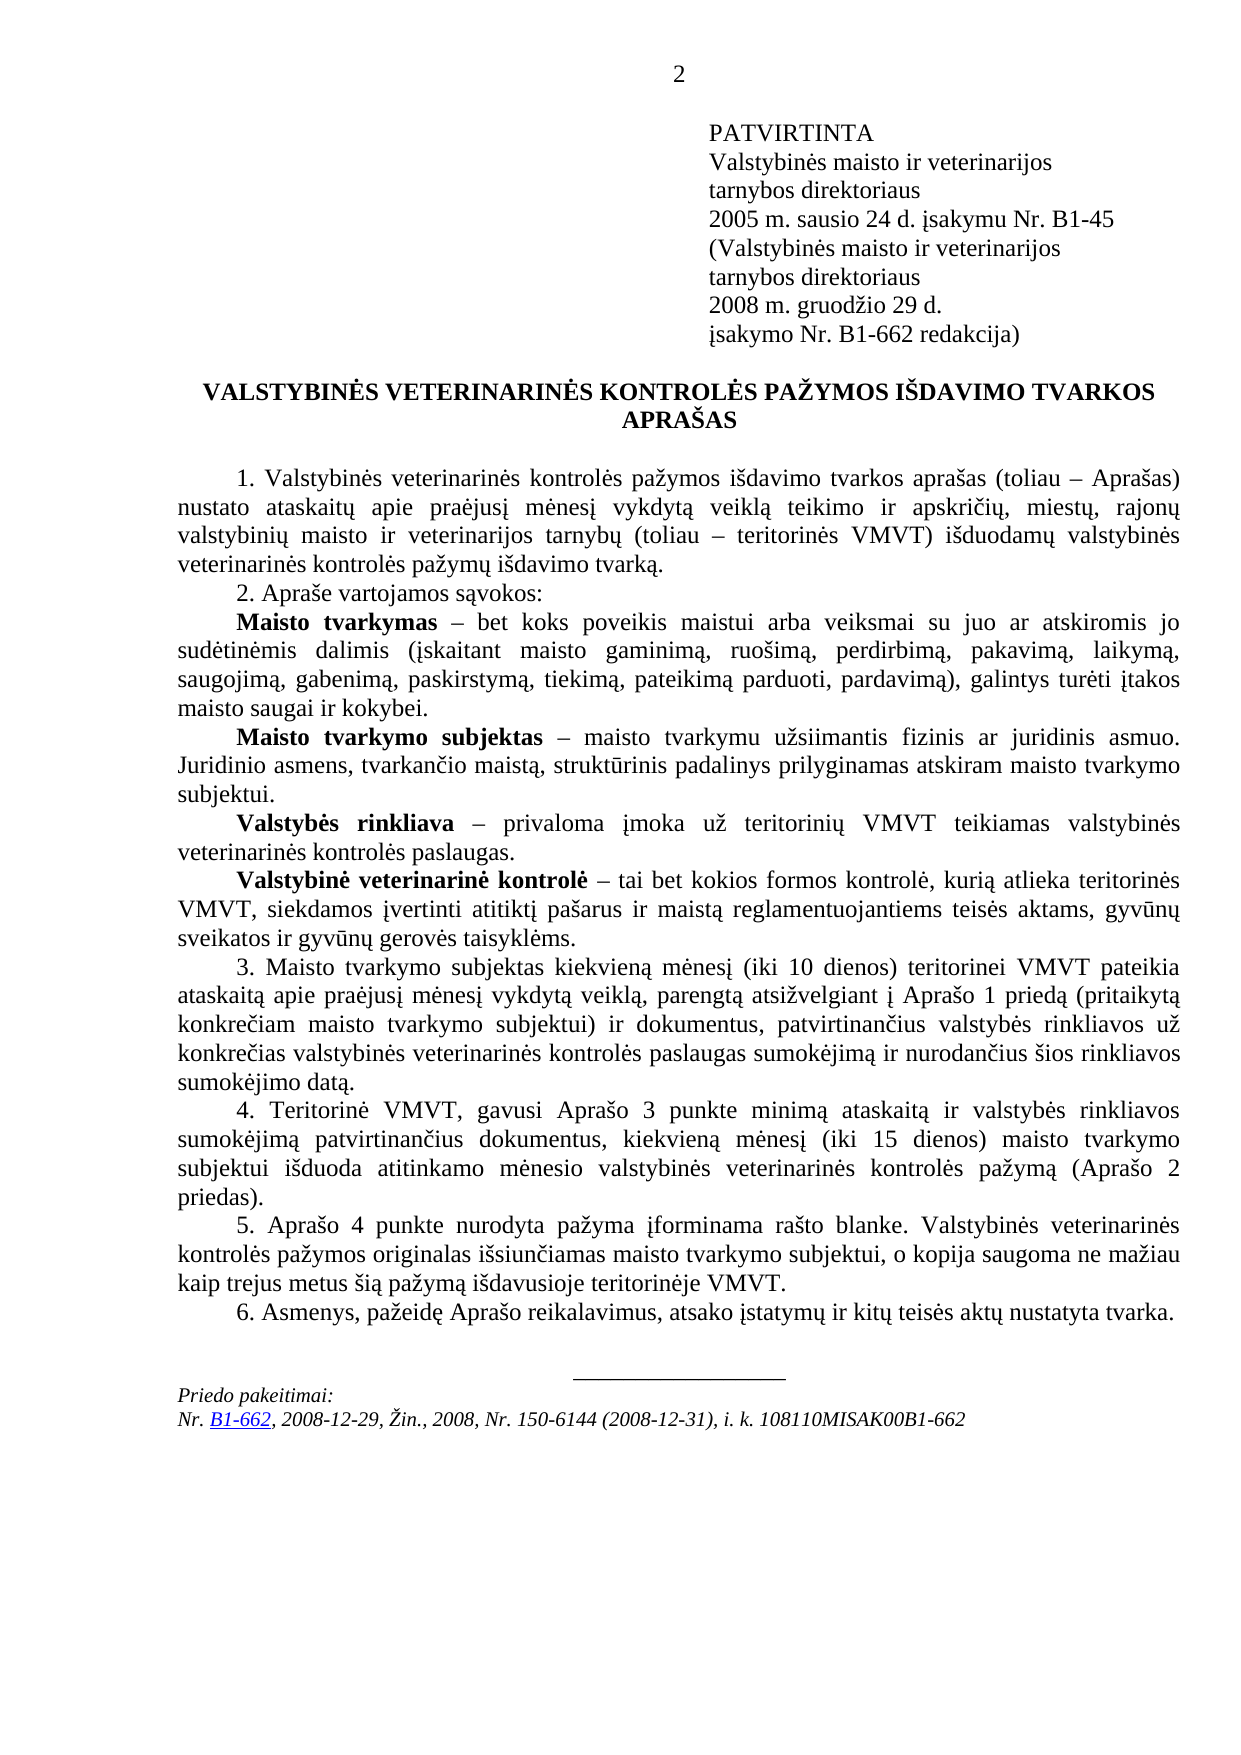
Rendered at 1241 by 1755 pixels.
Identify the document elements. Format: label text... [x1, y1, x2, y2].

text 2005 m. sausio 24 d. įsakymu Nr. B1-45 [177, 204, 1181, 233]
text įsakymo Nr. B1-662 redakcija) [177, 319, 1181, 348]
text tarnybos direktoriaus [177, 176, 1181, 204]
text Priedo pakeitimai: [177, 1383, 1181, 1407]
text tarnybos direktoriaus [177, 262, 1181, 291]
text Valstybinė veterinarinė kontrolė – tai bet kokios formos kontrolė, kurią atlieka teritorinės VMVT, siekdamos įvertinti atitiktį pašarus ir maistą reglamentuojantiems teisės aktams, gyvūnų sveikatos ir gyvūnų gerovės taisyklėms. [177, 866, 1181, 952]
text 5. Aprašo 4 punkte nurodyta pažyma įforminama rašto blanke. Valstybinės veterinarinės kontrolės pažymos originalas išsiunčiamas maisto tvarkymo subjektui, o kopija saugoma ne mažiau kaip trejus metus šią pažymą išdavusioje teritorinėje VMVT. [177, 1211, 1181, 1297]
text 3. Maisto tvarkymo subjektas kiekvieną mėnesį (iki 10 dienos) teritorinei VMVT pateikia ataskaitą apie praėjusį mėnesį vykdytą veiklą, parengtą atsižvelgiant į Aprašo 1 priedą (pritaikytą konkrečiam maisto tvarkymo subjektui) ir dokumentus, patvirtinančius valstybės rinkliavos už konkrečias valstybinės veterinarinės kontrolės paslaugas sumokėjimą ir nurodančius šios rinkliavos sumokėjimo datą. [177, 952, 1181, 1096]
text VALSTYBINĖS VETERINARINĖS KONTROLĖS PAŽYMOS IŠDAVIMO TVARKOS APRAŠAS [177, 377, 1181, 434]
text Nr. B1-662, 2008-12-29, Žin., 2008, Nr. 150-6144 (2008-12-31), i. k. 108110MISAK00B1-662 [177, 1407, 1181, 1431]
text 2. Apraše vartojamos sąvokos: [177, 578, 1181, 607]
text (Valstybinės maisto ir veterinarijos [177, 233, 1181, 262]
text PATVIRTINTA [709, 118, 1181, 147]
text 6. Asmenys, pažeidę Aprašo reikalavimus, atsako įstatymų ir kitų teisės aktų nustatyta tvarka. [177, 1297, 1181, 1326]
text Maisto tvarkymo subjektas – maisto tvarkymu užsiimantis fizinis ar juridinis asmuo. Juridinio asmens, tvarkančio maistą, struktūrinis padalinys prilyginamas atskiram maisto tvarkymo subjektui. [177, 722, 1181, 808]
text Valstybinės maisto ir veterinarijos [177, 147, 1181, 176]
text 1. Valstybinės veterinarinės kontrolės pažymos išdavimo tvarkos aprašas (toliau – Aprašas) nustato ataskaitų apie praėjusį mėnesį vykdytą veiklą teikimo ir apskričių, miestų, rajonų valstybinių maisto ir veterinarijos tarnybų (toliau – teritorinės VMVT) išduodamų valstybinės veterinarinės kontrolės pažymų išdavimo tvarką. [177, 463, 1181, 578]
text Maisto tvarkymas – bet koks poveikis maistui arba veiksmai su juo ar atskiromis jo sudėtinėmis dalimis (įskaitant maisto gaminimą, ruošimą, perdirbimą, pakavimą, laikymą, saugojimą, gabenimą, paskirstymą, tiekimą, pateikimą parduoti, pardavimą), galintys turėti įtakos maisto saugai ir kokybei. [177, 607, 1181, 722]
text _________________ [177, 1354, 1181, 1383]
text 4. Teritorinė VMVT, gavusi Aprašo 3 punkte minimą ataskaitą ir valstybės rinkliavos sumokėjimą patvirtinančius dokumentus, kiekvieną mėnesį (iki 15 dienos) maisto tvarkymo subjektui išduoda atitinkamo mėnesio valstybinės veterinarinės kontrolės pažymą (Aprašo 2 priedas). [177, 1096, 1181, 1211]
text Valstybės rinkliava – privaloma įmoka už teritorinių VMVT teikiamas valstybinės veterinarinės kontrolės paslaugas. [177, 808, 1181, 866]
text 2008 m. gruodžio 29 d. [177, 291, 1181, 319]
